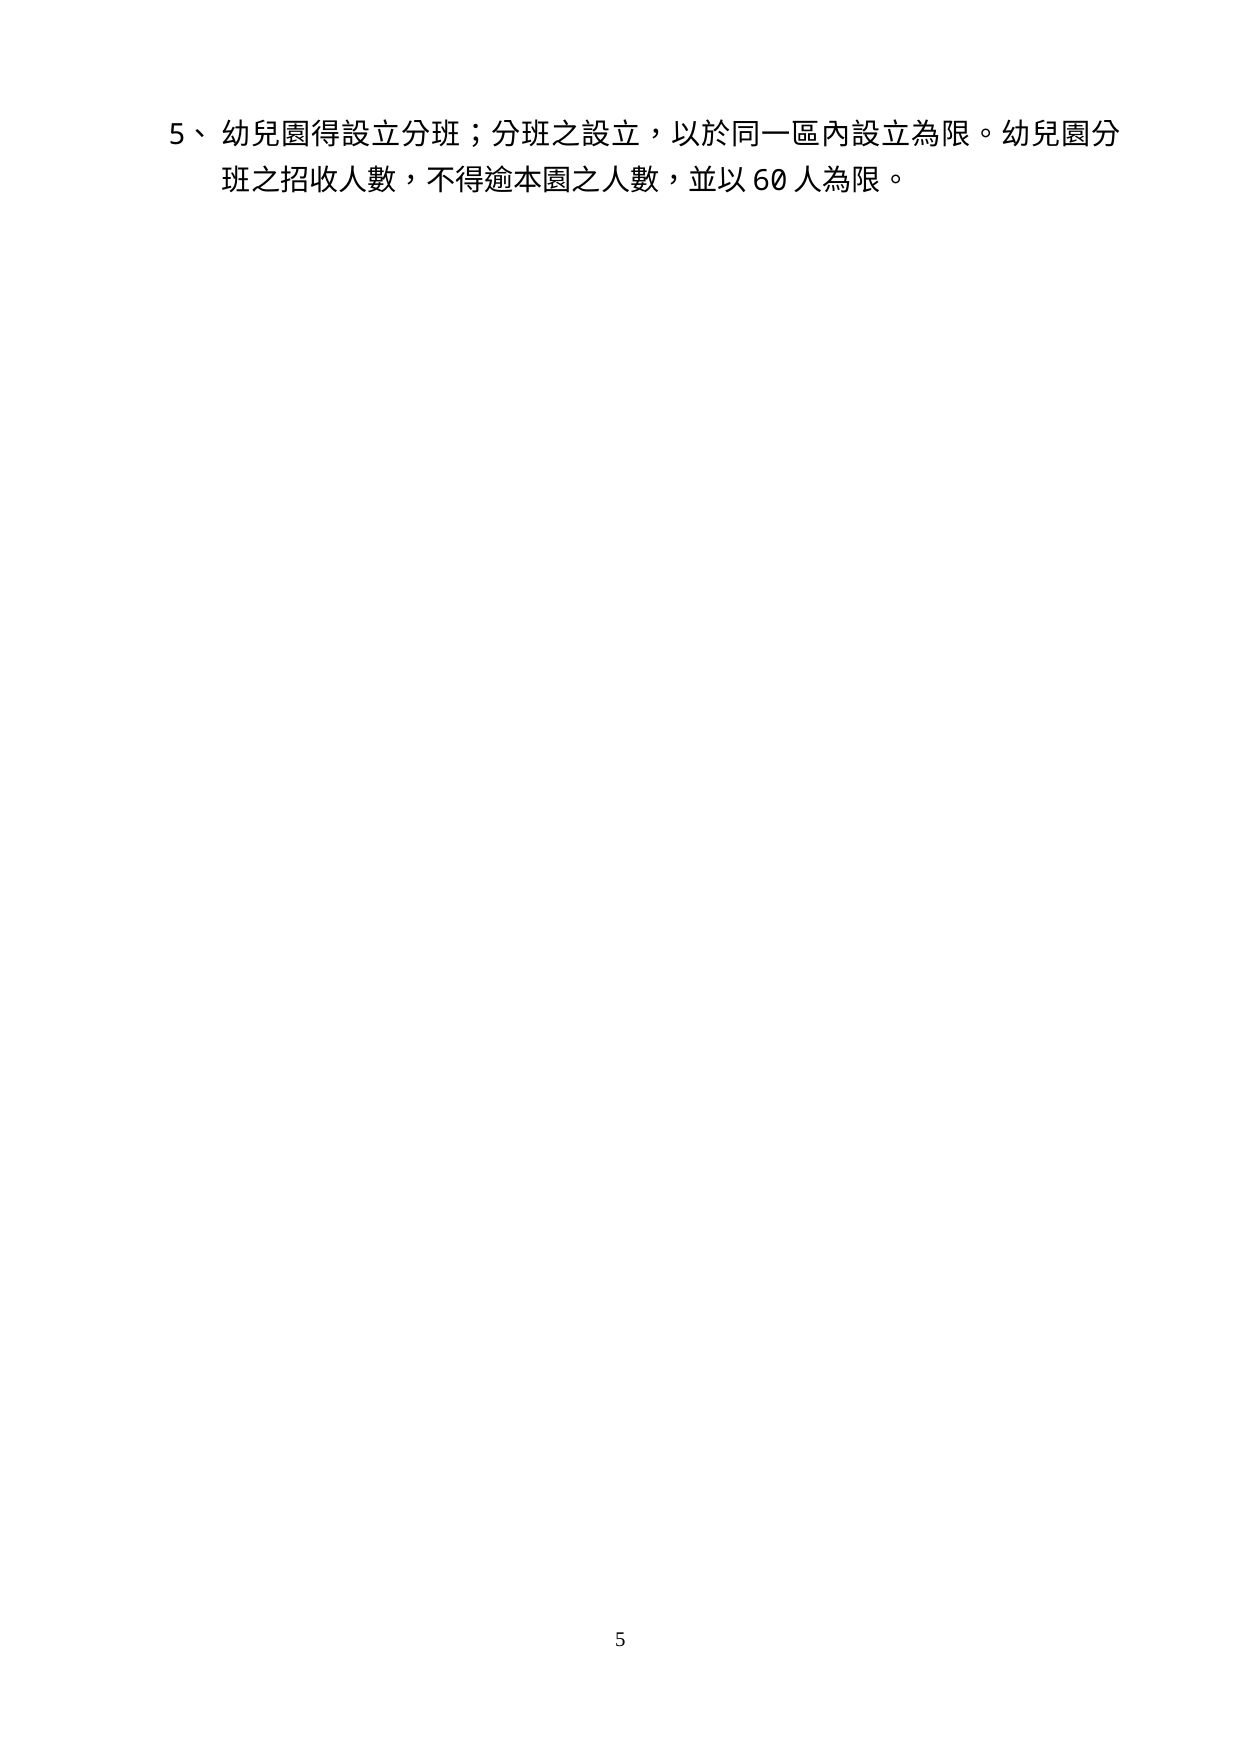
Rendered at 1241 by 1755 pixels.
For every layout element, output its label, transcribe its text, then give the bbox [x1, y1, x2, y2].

list 幼兒園得設立分班；分班之設立，以於同一區內設立為限。幼兒園分班之招收人數，不得逾本園之人數，並以60人為限。 [168, 108, 1122, 199]
